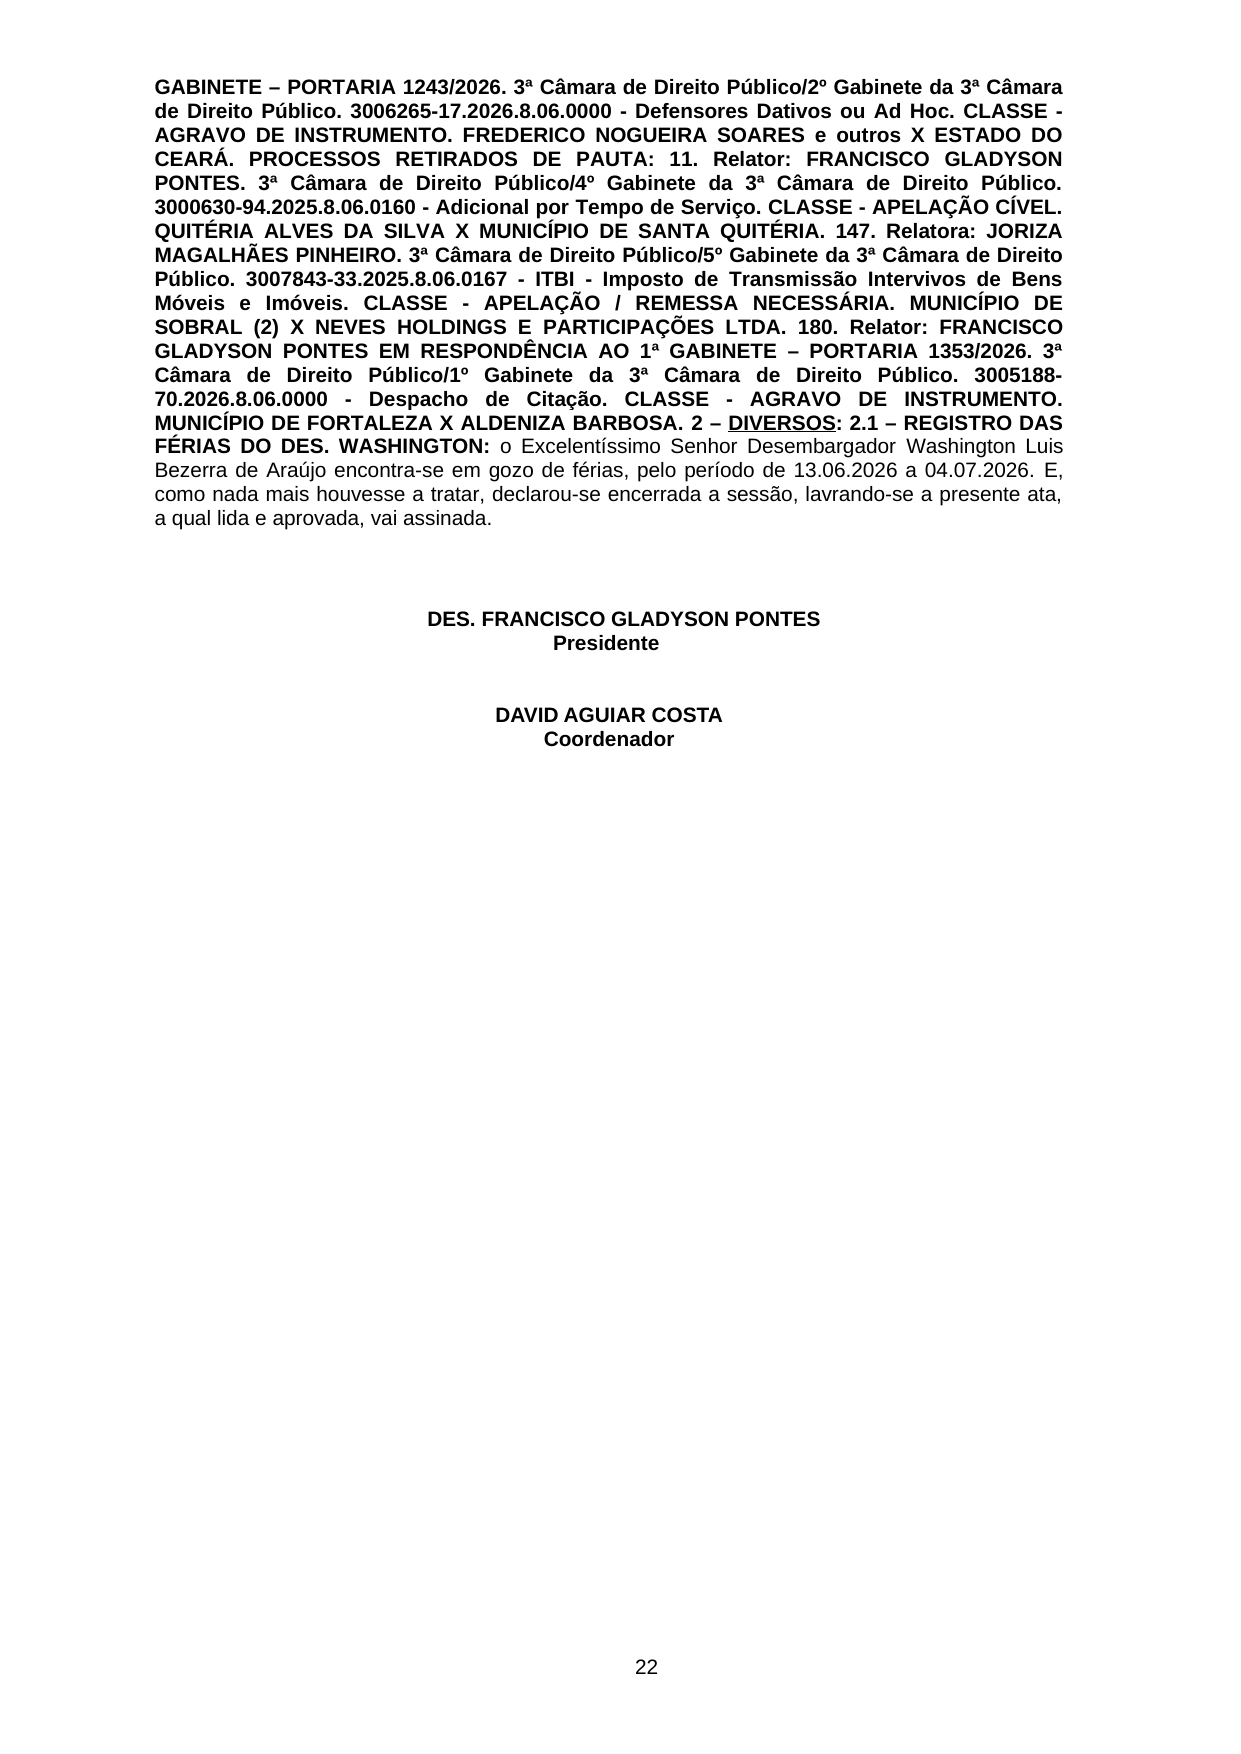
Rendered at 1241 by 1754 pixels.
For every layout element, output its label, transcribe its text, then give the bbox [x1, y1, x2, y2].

text Coordenador [154, 727, 1064, 751]
text Presidente [154, 631, 1064, 655]
text DES. FRANCISCO GLADYSON PONTES [154, 607, 1093, 631]
text DAVID AGUIAR COSTA [154, 703, 1064, 727]
text GABINETE – PORTARIA 1243/2026. 3ª Câmara de Direito Público/2º Gabinete da 3ª Câmara de Direito Público. 3006265-17.2026.8.06.0000 - Defensores Dativos ou Ad Hoc. CLASSE - AGRAVO DE INSTRUMENTO. FREDERICO NOGUEIRA SOARES e outros X ESTADO DO CEARÁ. PROCESSOS RETIRADOS DE PAUTA: 11. Relator: FRANCISCO GLADYSON PONTES. 3ª Câmara de Direito Público/4º Gabinete da 3ª Câmara de Direito Público. 3000630-94.2025.8.06.0160 - Adicional por Tempo de Serviço. CLASSE - APELAÇÃO CÍVEL. QUITÉRIA ALVES DA SILVA X MUNICÍPIO DE SANTA QUITÉRIA. 147. Relatora: JORIZA MAGALHÃES PINHEIRO. 3ª Câmara de Direito Público/5º Gabinete da 3ª Câmara de Direito Público. 3007843-33.2025.8.06.0167 - ITBI - Imposto de Transmissão Intervivos de Bens Móveis e Imóveis. CLASSE - APELAÇÃO / REMESSA NECESSÁRIA. MUNICÍPIO DE SOBRAL (2) X NEVES HOLDINGS E PARTICIPAÇÕES LTDA. 180. Relator: FRANCISCO GLADYSON PONTES EM RESPONDÊNCIA AO 1ª GABINETE – PORTARIA 1353/2026. 3ª Câmara de Direito Público/1º Gabinete da 3ª Câmara de Direito Público. 3005188-70.2026.8.06.0000 - Despacho de Citação. CLASSE - AGRAVO DE INSTRUMENTO. MUNICÍPIO DE FORTALEZA X ALDENIZA BARBOSA. 2 – DIVERSOS: 2.1 – REGISTRO DAS FÉRIAS DO DES. WASHINGTON: o Excelentíssimo Senhor Desembargador Washington Luis Bezerra de Araújo encontra-se em gozo de férias, pelo período de 13.06.2026 a 04.07.2026. E, como nada mais houvesse a tratar, declarou-se encerrada a sessão, lavrando-se a presente ata, a qual lida e aprovada, vai assinada. [154, 75, 1064, 530]
